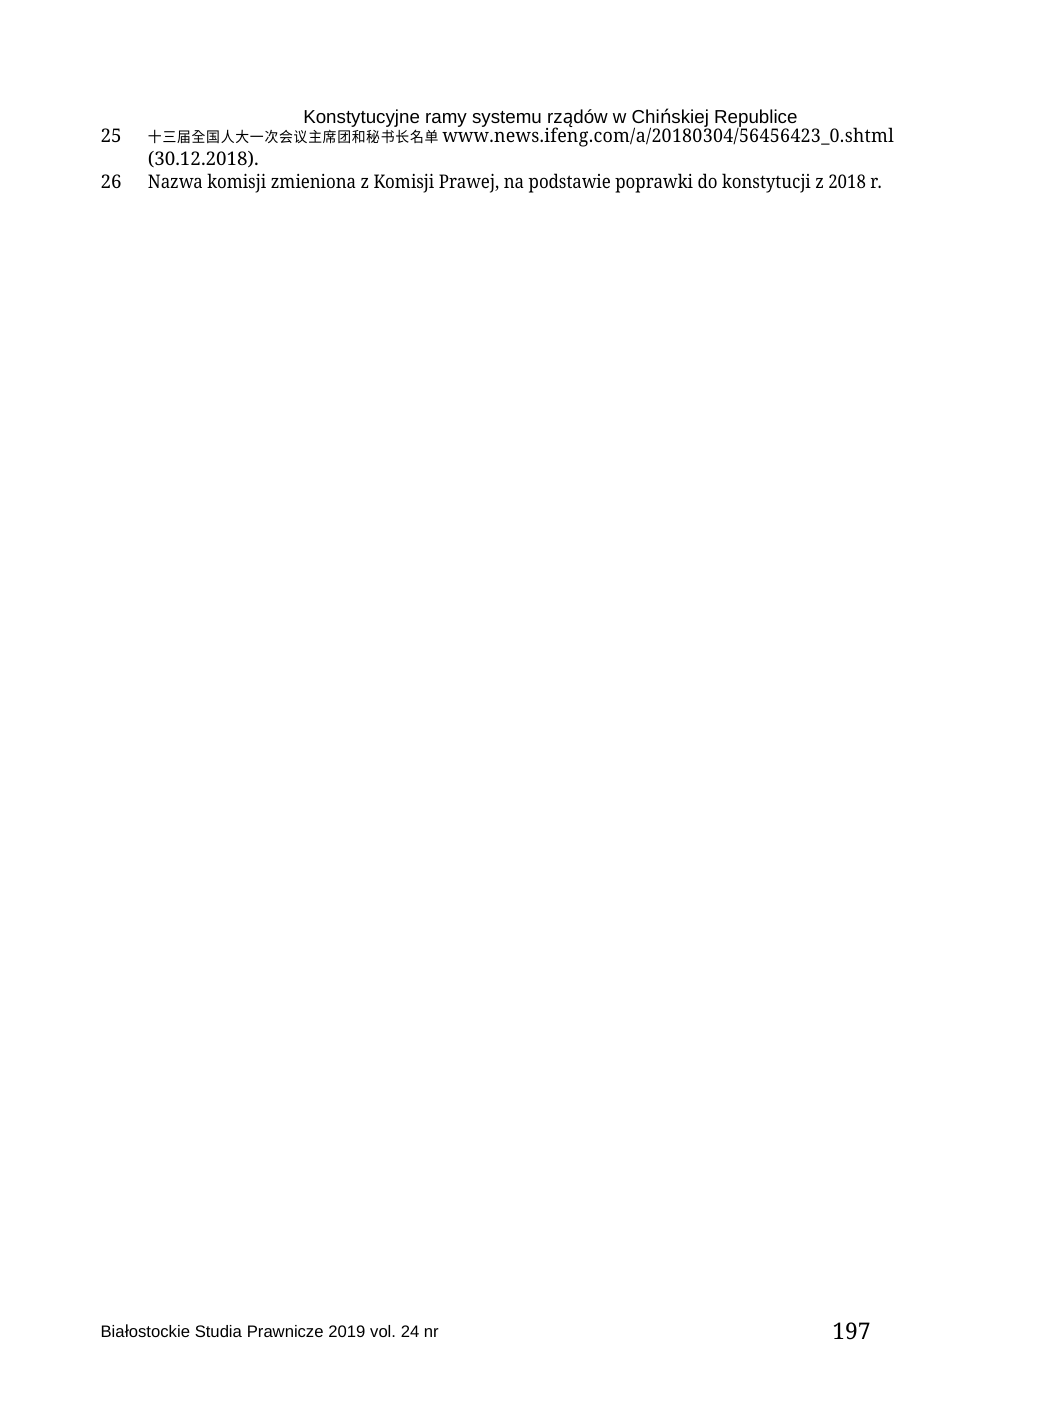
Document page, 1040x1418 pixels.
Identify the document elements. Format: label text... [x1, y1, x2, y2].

list 十三届全国人大一次会议主席团和秘书长名单www.news.ifeng.com/a/20180304/56456423_0.shtml (30.12.2018). [100, 125, 916, 170]
list Nazwa komisji zmieniona z Komisji Prawej, na podstawie poprawki do konstytucji z 2018 r. [100, 170, 927, 194]
